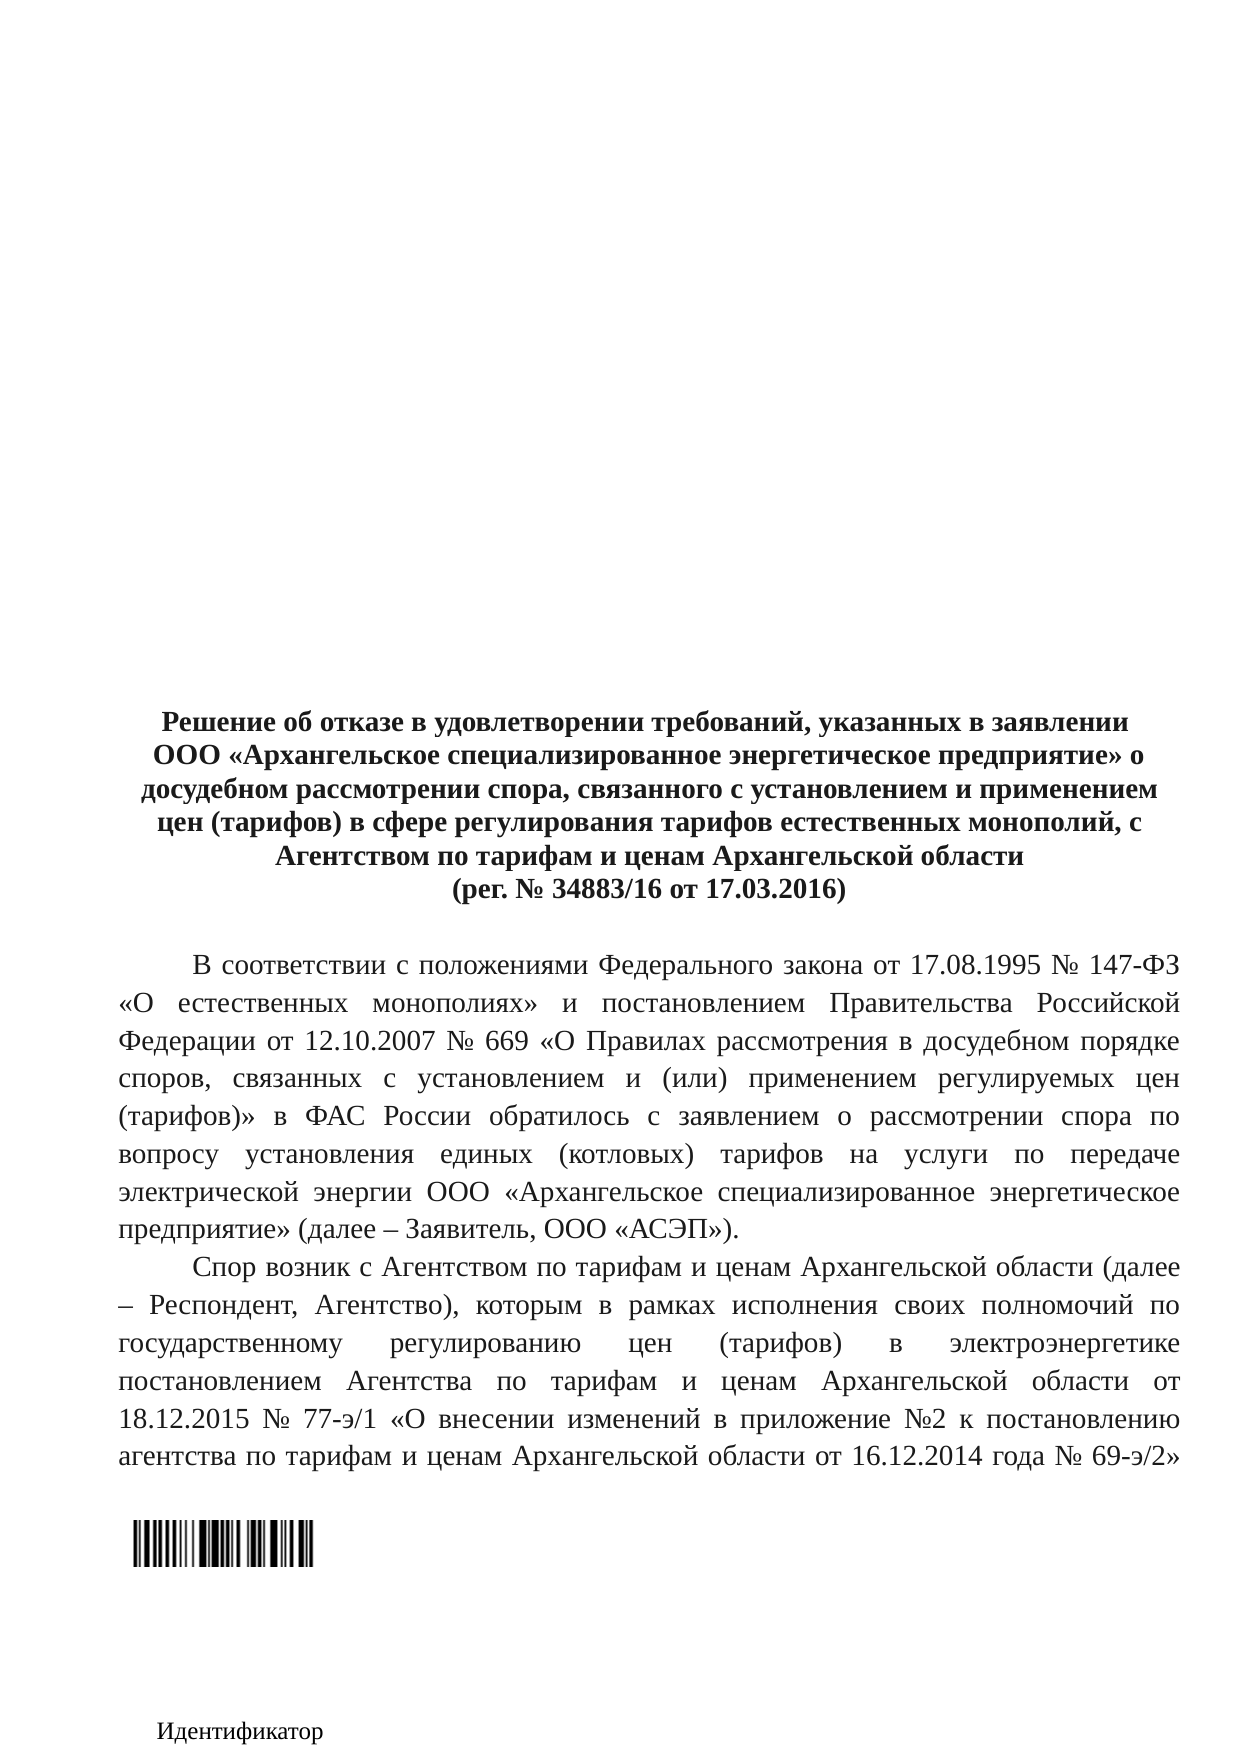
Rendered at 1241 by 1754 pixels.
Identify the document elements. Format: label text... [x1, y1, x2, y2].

text Решение об отказе в удовлетворении требований, указанных в заявлении [117, 704, 1181, 737]
table_header [664, 118, 1181, 555]
text Спор возник с Агентством по тарифам и ценам Архангельской области (далее – Респондент, Агентство), которым в рамках исполнения своих полномочий по государственному регулированию цен (тарифов) в электроэнергетике постановлением Агентства по тарифам и ценам Архангельской области от 18.12.2015 № 77-э/1 «О внесении изменений в приложение №2 к постановлению агентства по тарифам и ценам Архангельской области от 16.12.2014 года № 69-э/2» [118, 1245, 1181, 1472]
text В соответствии с положениями Федерального закона от 17.08.1995 № 147-ФЗ «О естественных монополиях» и постановлением Правительства Российской Федерации от 12.10.2007 № 669 «О Правилах рассмотрения в досудебном порядке споров, связанных с установлением и (или) применением регулируемых цен (тарифов)» в ФАС России обратилось с заявлением о рассмотрении спора по вопросу установления единых (котловых) тарифов на услуги по передаче электрической энергии ООО «Архангельское специализированное энергетическое предприятие» (далее – Заявитель, ООО «АСЭП»). [118, 943, 1181, 1245]
picture [118, 1520, 331, 1567]
text (рег. № 34883/16 от 17.03.2016) [117, 871, 1181, 905]
text ООО «Архангельское специализированное энергетическое предприятие» о досудебном рассмотрении спора, связанного с установлением и применением цен (тарифов) в сфере регулирования тарифов естественных монополий, с Агентством по тарифам и ценам Архангельской области [117, 737, 1181, 871]
